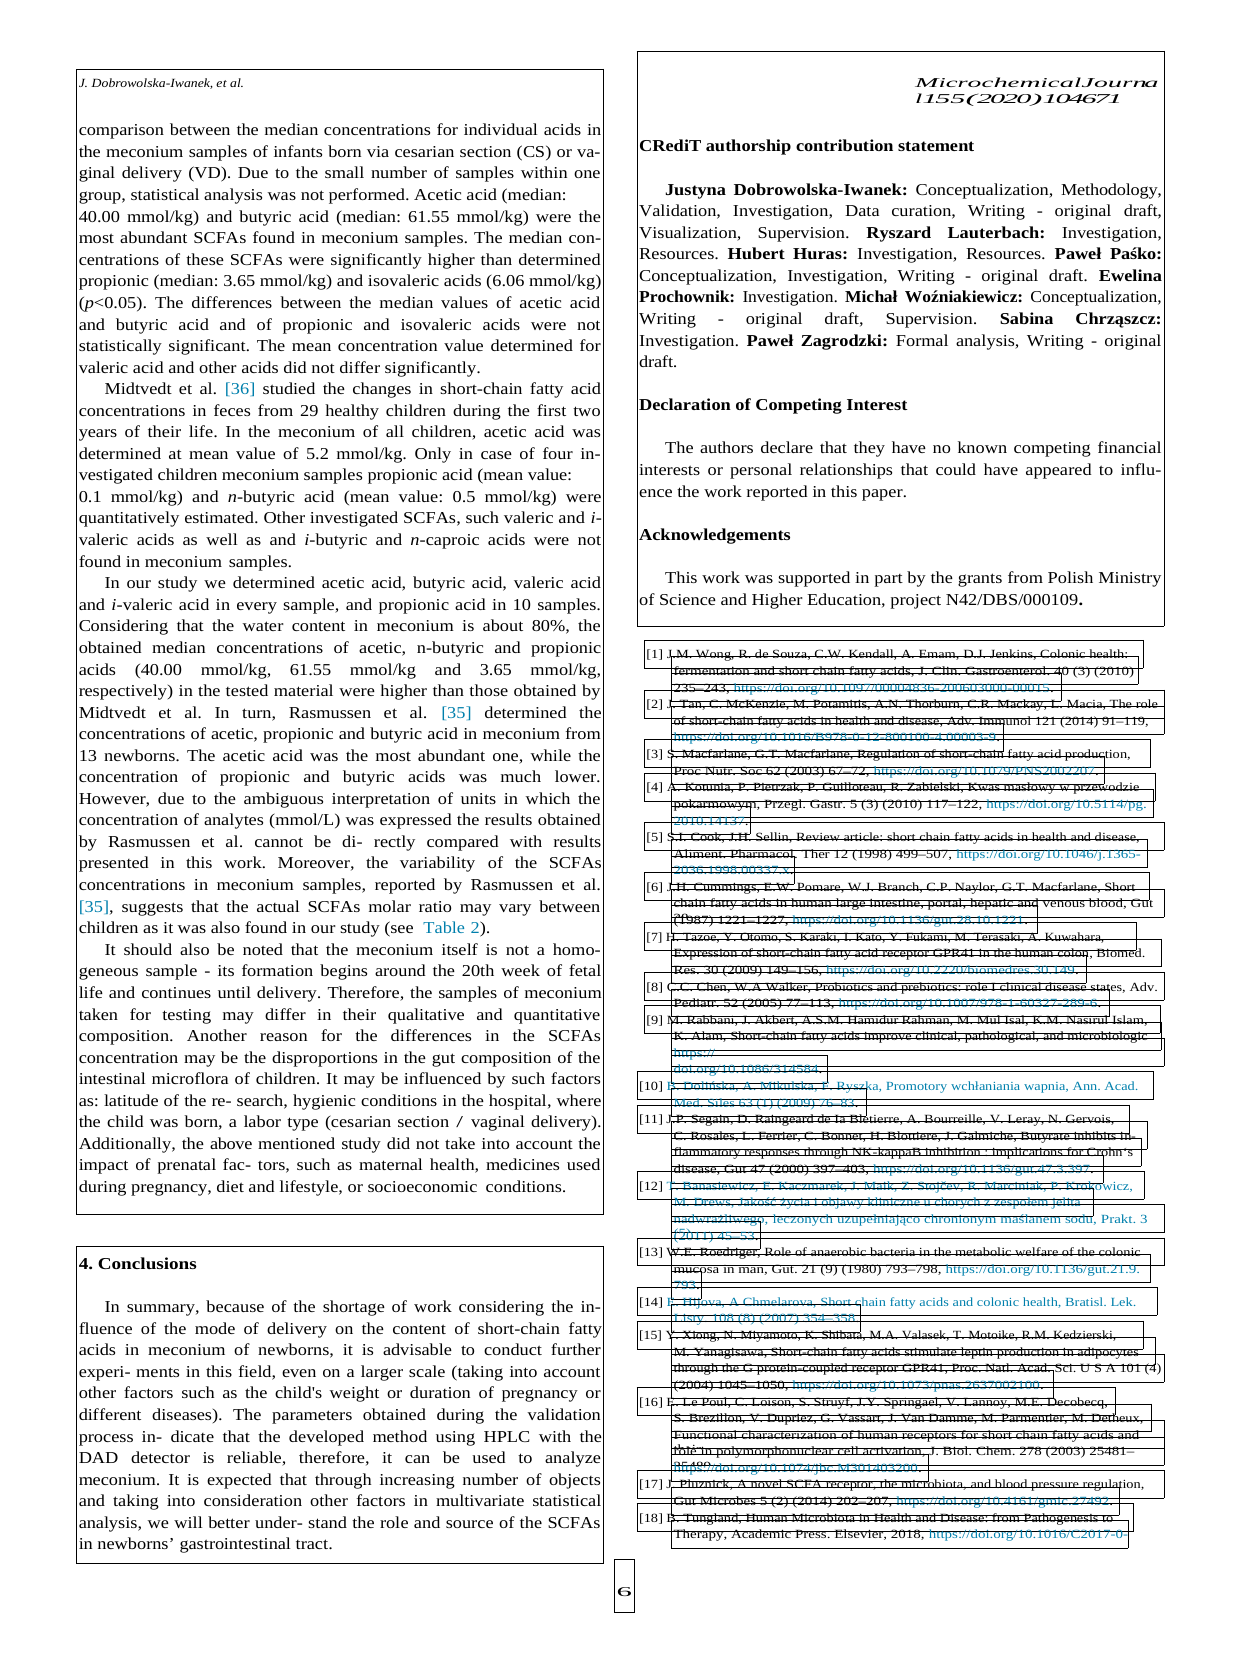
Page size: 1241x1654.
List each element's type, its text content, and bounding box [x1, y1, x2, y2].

text Aliment. Pharmacol. Ther 12 (1998) 499–507, https://doi.org/10.1046/j.1365- [673, 846, 1147, 861]
text (1987) 1221–1227, https://doi.org/10.1136/gut.28.10.1221. [673, 913, 1037, 922]
text The authors declare that they have no known competing financial interests or personal relationships that could have appeared to influ- ence the work reported in this paper. [639, 438, 1162, 501]
text This work was supported in part by the grants from Polish Ministry of Science and Higher Education, project N42/DBS/000109. [639, 568, 1162, 609]
text [8] C.C. Chen, W.A Walker, Probiotics and prebiotics: role I clinical disease states, Adv. [646, 979, 1164, 994]
picture [1128, 802, 1135, 811]
text 235–243, https://doi.org/10.1097/00004836-200603000-00015. [673, 680, 1061, 690]
text doi.org/10.1086/314584. [673, 1072, 827, 1077]
text pokarmowym, Przegl. Gastr. 5 (3) (2010) 117–122, https://doi.org/10.5114/pg. [673, 797, 1153, 811]
text 6 [616, 1583, 634, 1599]
text [4] A. Kotunia, P. Pietrzak, P. Guilloteau, R. Zabielski, Kwas masłowy w przewodzie [646, 780, 1155, 794]
text 793. [673, 1278, 701, 1287]
text Justyna Dobrowolska-Iwanek: Conceptualization, Methodology, Validation, Investigation, Data curation, Writing - original draft, Visualization, Supervision. Ryszard Lauterbach: Investigation, Resources. Hubert Huras: Investigation, Resources. Paweł Paśko: Conceptualization, Investigation, Writing - original draft. Ewelina Prochownik: Investigation. Michał Woźniakiewicz: Conceptualization, Writing - original draft, Supervision. Sabina Chrząszcz: Investigation. Paweł Zagrodzki: Formal analysis, Writing - original draft. [639, 179, 1162, 371]
picture [981, 968, 992, 972]
picture [667, 1298, 672, 1306]
text [17] J. Pluznick, A novel SCFA receptor, the microbiota, and blood pressure regulation, [639, 1477, 1164, 1492]
text MicrochemicalJournal155(2020)104671 [915, 75, 1164, 106]
text through the G protein-coupled receptor GPR41, Proc. Natl. Acad. Sci. U S A 101 (4) [673, 1361, 1164, 1376]
text Expression of short-chain fatty acid receptor GPR41 in the human colon, Biomed. [673, 946, 1161, 960]
picture [944, 1532, 949, 1541]
text [1] J.M. Wong, R. de Souza, C.W. Kendall, A. Emam, D.J. Jenkins, Colonic health: [646, 647, 1143, 662]
text [15] Y. Xiong, N. Miyamoto, K. Shibata, M.A. Valasek, T. Motoike, R.M. Kedzierski, [639, 1328, 1143, 1342]
text S. Brezillon, V. Dupriez, G. Vassart, J. Van Damme, M. Parmentier, M. Detheux, [673, 1411, 1151, 1420]
text chain fatty acids in human large intestine, portal, hepatic and venous blood, Gut 28 [673, 906, 1037, 913]
text [12] T. Banasiewicz, E. Kaczmarek, J. Maik, Z. Stojčev, R. Marciniak, P. Krokowicz, [639, 1178, 1143, 1193]
text https://doi.org/10.1016/B978-0-12-800100-4.00003-9. [673, 730, 1003, 739]
text 2010.14137. [673, 823, 750, 828]
text Functional characterization of human receptors for short chain fatty acids and their [673, 1438, 1164, 1444]
text [673, 1239, 760, 1243]
text [673, 1322, 859, 1326]
text [673, 1288, 701, 1292]
picture [1066, 803, 1073, 811]
picture [457, 707, 464, 713]
picture [908, 1300, 915, 1309]
picture [1101, 1215, 1106, 1223]
text [673, 873, 794, 877]
picture [752, 1297, 758, 1304]
picture [225, 382, 229, 396]
text [16] E. Le Poul, C. Loison, S. Struyf, J.Y. Springael, V. Lannoy, M.E. Decobecq, [639, 1394, 1115, 1409]
text disease, Gut 47 (2000) 397–403, https://doi.org/10.1136/gut.47.3.397. [673, 1162, 1102, 1171]
picture [971, 852, 979, 861]
text Midtvedt et al. [36] studied the changes in short-chain fatty acid concentrations in feces from 29 healthy children during the first two years of their life. In the meconium of all children, acetic acid was determined at mean value of 5.2 mmol/kg. Only in case of four in- vestigated children meconium samples propionic acid (mean value: [78, 379, 602, 484]
text [5] S.I. Cook, J.H. Sellin, Review article: short chain fatty acids in health and disease, [646, 830, 1164, 844]
text fermentation and short chain fatty acids, J. Clin. Gastroenterol. 40 (3) (2010) [673, 664, 1137, 678]
text [13] W.E. Roedriger, Role of anaerobic bacteria in the metabolic welfare of the colonic [639, 1245, 1164, 1259]
text 40.00 mmol/kg) and butyric acid (median: 61.55 mmol/kg) were the most abundant SCFAs found in meconium samples. The median con- centrations of these SCFAs were significantly higher than determined propionic (median: 3.65 mmol/kg) and isovaleric acids (6.06 mmol/kg) (p<0.05). The differences between the median values of acetic acid and butyric acid and of propionic and isovaleric acids were not statistically significant. The mean concentration value determined for valeric acid and other acids did not differ significantly. [78, 206, 602, 377]
picture [802, 1184, 817, 1188]
picture [759, 1300, 769, 1304]
text 2036.1998.00337.x. [673, 863, 794, 872]
text M. Yanagisawa, Short-chain fatty acids stimulate leptin production in adipocytes [673, 1344, 1155, 1354]
text features of experimental Shigellosis, J. Infect. Dis. 179 (2) (1999) 390–397, https:// [673, 1046, 1164, 1066]
picture [1085, 1299, 1092, 1306]
picture [1136, 802, 1142, 811]
text https://doi.org/10.1074/jbc.M301403200. [673, 1461, 928, 1470]
text Acknowledgements [639, 525, 1164, 544]
picture [1001, 802, 1009, 811]
text Declaration of Competing Interest [639, 395, 1164, 414]
text K. Alam, Short-chain fatty acids improve clinical, pathological, and microbiologic [673, 1029, 1161, 1038]
text Therapy, Academic Press. Elsevier, 2018, https://doi.org/10.1016/C2017-0- [673, 1527, 1128, 1542]
picture [79, 900, 83, 914]
text Listy. 108 (8) (2007) 354–358. [673, 1311, 859, 1321]
picture [1036, 851, 1043, 861]
picture [935, 1084, 947, 1093]
picture [828, 1297, 834, 1304]
text chain fatty acids in human large intestine, portal, hepatic and venous blood, Gut 28 [673, 896, 1164, 917]
text comparison between the median concentrations for individual acids in the meconium samples of infants born via cesarian section (CS) or va- ginal delivery (VD). Due to the small number of samples within one group, statistical analysis was not performed. Acetic acid (median: [78, 120, 602, 204]
text In summary, because of the shortage of work considering the in- fluence of the mode of delivery on the content of short-chain fatty acids in meconium of newborns, it is advisable to conduct further experi- ments in this field, even on a larger scale (taking into account other factors such as the child's weight or duration of pregnancy or different diseases). The parameters obtained during the validation process in- dicate that the developed method using HPLC with the DAD detector is reliable, therefore, it can be used to analyze meconium. It is expected that through increasing number of objects and taking into consideration other factors in multivariate statistical analysis, we will better under- stand the role and source of the SCFAs in newborns’ gastrointestinal tract. [78, 1297, 602, 1553]
picture [104, 900, 108, 914]
picture [1000, 1217, 1011, 1223]
text [7] H. Tazoe, Y. Otomo, S. Karaki, I. Kato, Y. Fukami, M. Terasaki, A. Kuwahara, [646, 929, 1136, 944]
text [691, 740, 1003, 744]
text [3] S. Macfarlane, G.T. Macfarlane, Regulation of short-chain fatty acid production, [646, 747, 1150, 761]
text In our study we determined acetic acid, butyric acid, valeric acid and i-valeric acid in every sample, and propionic acid in 10 samples. Considering that the water content in meconium is about 80%, the obtained median concentrations of acetic, n-butyric and propionic acids (40.00 mmol/kg, 61.55 mmol/kg and 3.65 mmol/kg, respectively) in the tested material were higher than those obtained by Midtvedt et al. In turn, Rasmussen et al. [35] determined the concentrations of acetic, propionic and butyric acid in meconium from 13 newborns. The acetic acid was the most abundant one, while the concentration of propionic and butyric acids was much lower. However, due to the ambiguous interpretation of units in which the concentration of analytes (mmol/L) was expressed the results obtained by Rasmussen et al. cannot be di- rectly compared with results presented in this work. Moreover, the variability of the SCFAs concentrations in meconium samples, reported by Rasmussen et al. [35], suggests that the actual SCFAs molar ratio may vary between children as it was also found in our study (see Table 2). [78, 573, 602, 937]
text 4. Conclusions [78, 1253, 603, 1273]
text Proc Nutr. Soc 62 (2003) 67–72, https://doi.org/10.1079/PNS2002207. [673, 763, 1104, 773]
text It should also be noted that the meconium itself is not a homo- geneous sample - its formation begins around the 20th week of fetal life and continues until delivery. Therefore, the samples of meconium taken for testing may differ in their qualitative and quantitative composition. Another reason for the differences in the SCFAs concentration may be the disproportions in the gut composition of the intestinal microflora of children. It may be influenced by such factors as: latitude of the re- search, hygienic conditions in the hospital, where the child was born, a labor type (cesarian section / vaginal delivery). Additionally, the above mentioned study did not take into account the impact of prenatal fac- tors, such as maternal health, medicines used during pregnancy, diet and lifestyle, or socioeconomic conditions. [78, 939, 602, 1196]
text [14] E. Hijova, A Chmelarova, Short chain fatty acids and colonic health, Bratisl. Lek. [639, 1295, 1157, 1309]
text (2004) 1045–1050, https://doi.org/10.1073/pnas.2637002100. [673, 1378, 1053, 1387]
text [18] B. Tungland, Human Microbiota in Health and Disease: from Pathogenesis to [639, 1511, 1133, 1525]
picture [94, 901, 101, 907]
text mucosa in man, Gut. 21 (9) (1980) 793–798, https://doi.org/10.1136/gut.21.9. [673, 1262, 1150, 1276]
text Functional characterization of human receptors for short chain fatty acids and their [673, 1427, 1164, 1437]
picture [1003, 1184, 1013, 1188]
picture [1128, 1081, 1133, 1090]
picture [886, 1082, 891, 1090]
text 2010.14137. [673, 813, 750, 822]
text Res. 30 (2009) 149–156, https://doi.org/10.2220/biomedres.30.149. [673, 963, 1086, 972]
picture [874, 1217, 883, 1223]
text J. Dobrowolska-Iwanek, et al. [78, 76, 603, 90]
text C. Rosales, L. Ferrier, C. Bonnet, H. Blottiere, J. Galmiche, Butyrate inhibits in- [673, 1129, 1147, 1143]
text [11] J.P. Segain, D. Raingeard de Ia Bletierre, A. Bourreille, V. Leray, N. Gervois, [639, 1112, 1129, 1126]
text 0.1 mmol/kg) and n-butyric acid (mean value: 0.5 mmol/kg) were quantitatively estimated. Other investigated SCFAs, such valeric and i- valeric acids as well as and i-butyric and n-caproic acids were not found in meconium samples. [78, 487, 602, 571]
picture [1037, 1200, 1047, 1204]
picture [1079, 851, 1085, 858]
picture [956, 1266, 966, 1276]
picture [1128, 1267, 1135, 1273]
text [673, 1106, 866, 1110]
picture [977, 1217, 985, 1226]
picture [842, 1299, 851, 1304]
picture [865, 1081, 872, 1088]
text of short-chain fatty acids in health and disease, Adv. Immunol 121 (2014) 91–119, [673, 713, 1164, 728]
text doi.org/10.1086/314584. [673, 1062, 827, 1071]
picture [667, 1082, 673, 1090]
picture [833, 967, 842, 972]
text [6] J.H. Cummings, E.W. Pomare, W.J. Branch, C.P. Naylor, G.T. Macfarlane, Short [646, 879, 1149, 894]
picture [1111, 1298, 1118, 1306]
text [751, 691, 1061, 695]
text (2011) 45–53. [673, 1228, 760, 1238]
text [9] M. Rabbani, J. Akbert, A.S.M. Hamidur Rahman, M. Mul Isal, K.M. Nasirul Islam, [646, 1012, 1160, 1027]
text M. Drews, Jakość życia i objawy kliniczne u chorych z zespołem jelita [673, 1195, 1093, 1204]
picture [1121, 851, 1127, 858]
picture [1071, 1533, 1079, 1538]
text Pediatr. 52 (2005) 77–113, https://doi.org/10.1007/978-1-60327-289-6. [673, 996, 1109, 1005]
text role in polymorphonuclear cell activation, J. Biol. Chem. 278 (2003) 25481–25489, [673, 1444, 1164, 1465]
text [2] J. Tan, C. McKenzie, M. Potamitis, A.N. Thorburn, C.R. Mackay, L. Macia, The role [646, 697, 1164, 711]
text Med. Siles 63 (1) (2009) 76–83. [673, 1096, 866, 1105]
text nadwrażliwego, leczonych uzupełniająco chronionym maślanem sodu, Prakt. 3 (5) [673, 1212, 1164, 1232]
text Gut Microbes 5 (2) (2014) 202–207, https://doi.org/10.4161/gmic.27492. [673, 1494, 1119, 1503]
text CRediT authorship contribution statement [639, 136, 1164, 155]
text [10] B. Dolińska, A. Mikulska, F. Ryszka, Promotory wchłaniania wapnia, Ann. Acad. [639, 1079, 1153, 1093]
text flammatory responses through NK-kappaB inhibition : implications for Crohn‘s [673, 1145, 1141, 1159]
picture [861, 1297, 867, 1306]
